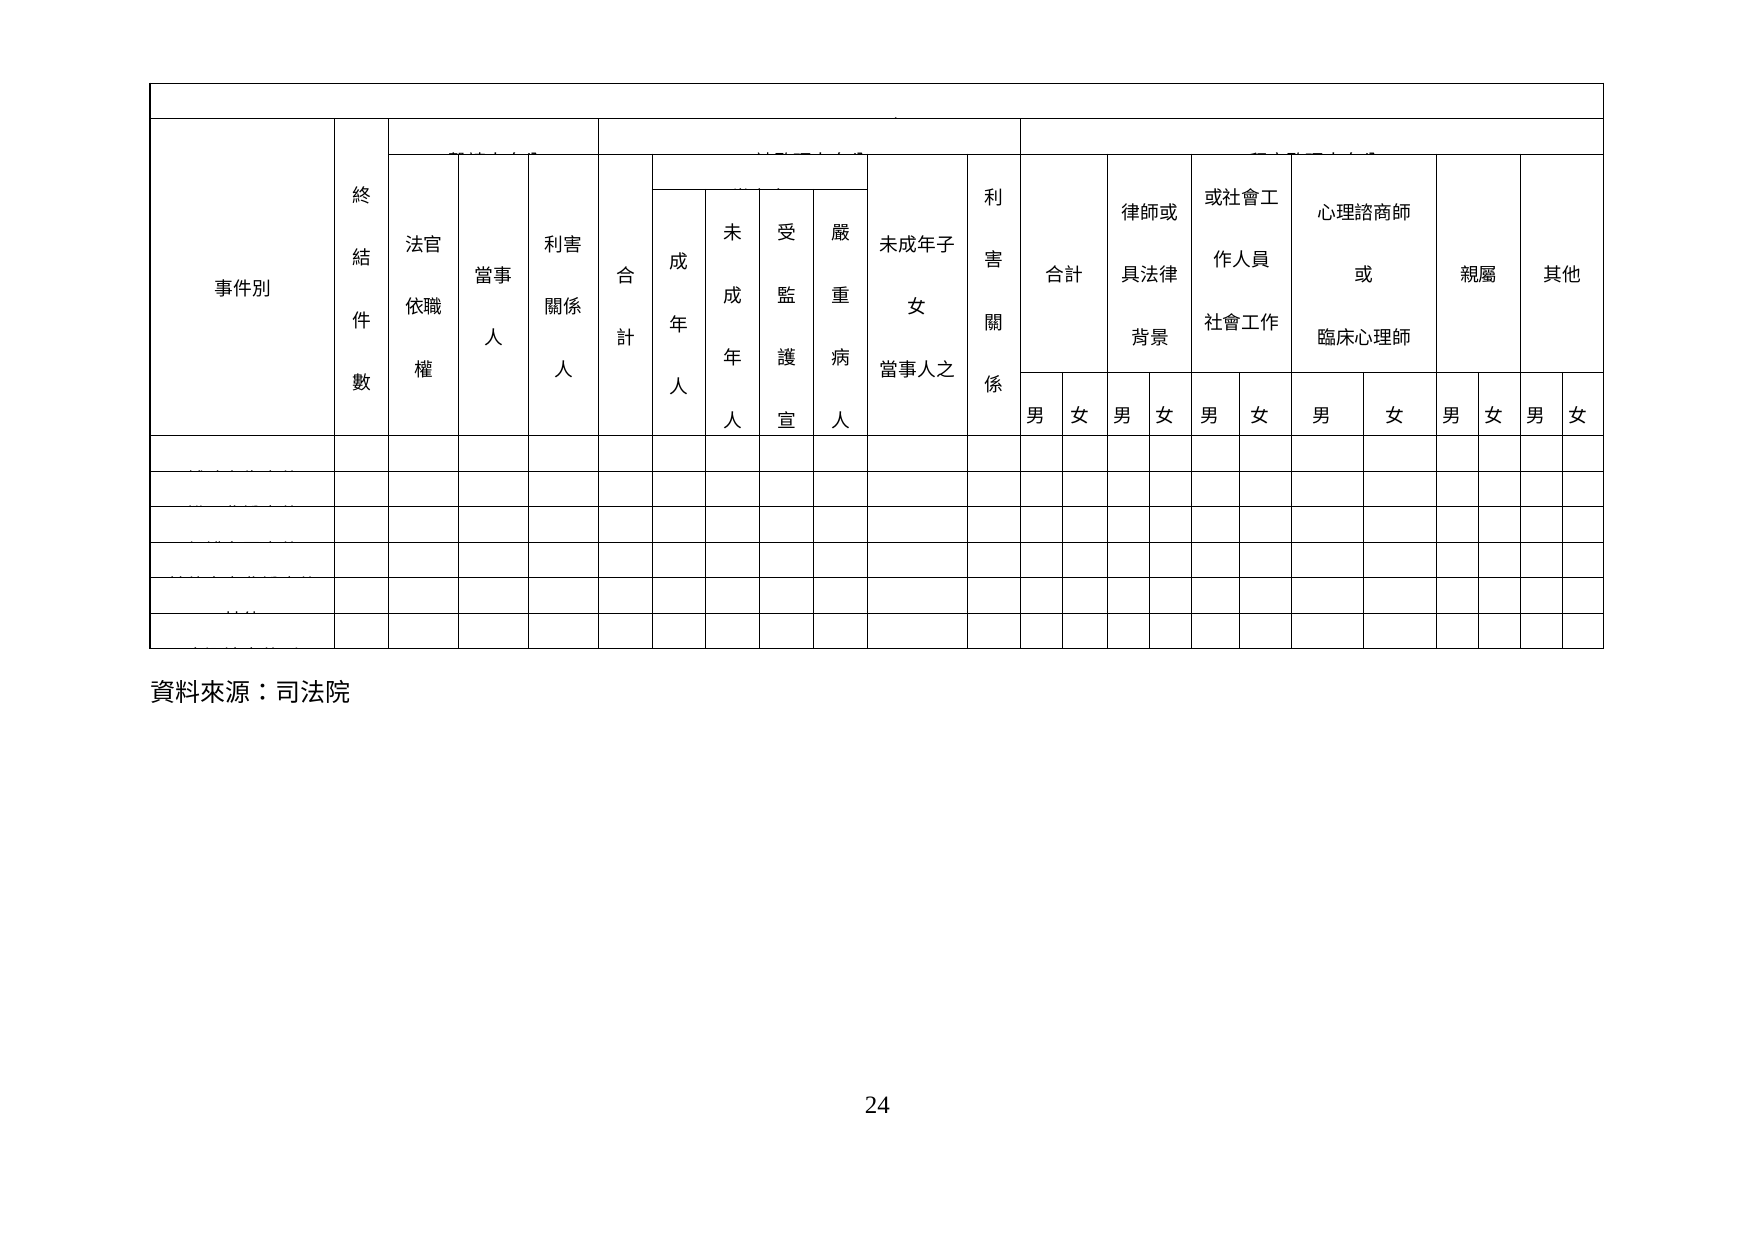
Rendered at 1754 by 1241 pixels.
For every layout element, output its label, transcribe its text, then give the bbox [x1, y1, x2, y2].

table_cell － [760, 507, 813, 542]
table_cell － [1150, 543, 1191, 577]
table_cell － [1108, 543, 1149, 577]
table_cell 其他 [151, 578, 334, 612]
table_cell － [653, 614, 705, 648]
table_cell － [599, 472, 652, 506]
table_cell － [1437, 472, 1478, 506]
table_cell 男 [1108, 373, 1149, 435]
table_cell － [1292, 614, 1363, 648]
table_cell － [868, 614, 967, 648]
table_cell － [814, 578, 867, 612]
table_cell 29 [1364, 507, 1436, 542]
table_cell － [1521, 614, 1562, 648]
table_cell 利害關係人 [968, 155, 1020, 435]
table_cell 女 [1479, 373, 1520, 435]
table_cell 程序監理人身分 [1021, 119, 1603, 153]
table_cell － [1021, 614, 1062, 648]
table_cell 女 [1364, 373, 1436, 435]
table_cell 2 [1240, 436, 1291, 471]
table_cell 法官依職權 [389, 155, 458, 435]
table_cell － [706, 543, 759, 577]
table_cell － [968, 543, 1020, 577]
table_cell － [1521, 543, 1562, 577]
table_cell 6 [760, 436, 813, 471]
table_cell 1 [968, 507, 1020, 542]
table_cell － [1479, 614, 1520, 648]
table_cell 其他家事非訟事件 [151, 543, 334, 577]
table_cell 16 [599, 436, 652, 471]
table_cell 14 [1292, 507, 1363, 542]
table_cell － [1292, 543, 1363, 577]
table_cell 2 [335, 543, 388, 577]
table_cell － [1437, 436, 1478, 471]
table_cell 受監護宣告 [760, 190, 813, 435]
table_cell － [1563, 578, 1603, 612]
table_cell 42 [389, 507, 458, 542]
table_cell 事件別 [151, 119, 334, 435]
table_cell － [1063, 472, 1107, 506]
table_cell － [968, 436, 1020, 471]
table_cell 74 [868, 507, 967, 542]
table_cell － [760, 543, 813, 577]
table_cell 2 [459, 543, 528, 577]
table_cell － [868, 578, 967, 612]
table_cell － [1192, 436, 1239, 471]
table_cell － [868, 472, 967, 506]
table_cell 聲請人身分 [389, 119, 598, 153]
table_cell － [389, 472, 458, 506]
table_cell 輔助宣告事件 [151, 436, 334, 471]
table_cell 合計 [599, 155, 652, 435]
table_cell 11 [335, 436, 388, 471]
table_cell 2 [459, 436, 528, 471]
table_cell 1 [1108, 507, 1149, 542]
table_cell － [1479, 543, 1520, 577]
table_cell － [1479, 507, 1520, 542]
table_cell 2 [599, 578, 652, 612]
table_cell 當事人 [653, 155, 867, 189]
table_cell － [1437, 543, 1478, 577]
table_cell － [1192, 543, 1239, 577]
table_cell － [1021, 543, 1062, 577]
table_cell － [1108, 578, 1149, 612]
table_cell － [1521, 578, 1562, 612]
table_cell － [706, 472, 759, 506]
table_cell － [529, 436, 598, 471]
table_cell 律師或具法律背景 [1108, 155, 1191, 372]
table_cell － [1021, 472, 1062, 506]
table_cell 1 [706, 578, 759, 612]
table_cell 1 [1063, 614, 1107, 648]
table_cell 女 [1563, 373, 1603, 435]
table_cell － [706, 614, 759, 648]
table_header 2016年 [151, 84, 1603, 118]
table_cell － [760, 578, 813, 612]
table_cell － [529, 507, 598, 542]
table_cell 2 [1063, 543, 1107, 577]
table_cell － [1364, 472, 1436, 506]
table_cell － [968, 614, 1020, 648]
table_cell － [599, 614, 652, 648]
table_cell 未選填事件別 [151, 614, 334, 648]
table_cell 未成年子女 當事人之 [868, 155, 967, 435]
table_cell － [760, 472, 813, 506]
table_cell － [814, 507, 867, 542]
table_cell － [459, 614, 528, 648]
table_cell － [1150, 472, 1191, 506]
table_cell － [968, 578, 1020, 612]
table_cell － [1563, 472, 1603, 506]
table_cell － [1240, 614, 1291, 648]
table_cell － [1192, 614, 1239, 648]
table_cell 利害關係人 [529, 155, 598, 435]
table_cell － [1292, 436, 1363, 471]
table_cell 男 [1521, 373, 1562, 435]
table_cell 終結件數 [335, 119, 388, 435]
table_cell 成年人 [653, 190, 705, 435]
table_cell － [814, 472, 867, 506]
table_cell 2 [1063, 578, 1107, 612]
table_cell － [1240, 472, 1291, 506]
table_cell 或社會工作人員 社會工作師 [1192, 155, 1291, 372]
table_cell － [529, 614, 598, 648]
table_cell 1 [653, 507, 705, 542]
table_cell － [459, 472, 528, 506]
table_cell 保護安置事件 [151, 507, 334, 542]
table_cell － [1192, 472, 1239, 506]
table_cell － [1563, 543, 1603, 577]
table_cell － [1479, 472, 1520, 506]
table_cell 男 [1437, 373, 1478, 435]
table_cell 心理諮商師 或 臨床心理師 [1292, 155, 1436, 372]
table_cell 125 [599, 507, 652, 542]
table_cell 2 [1150, 507, 1191, 542]
table_cell 49 [706, 507, 759, 542]
table_cell － [1292, 578, 1363, 612]
table_cell 女 [1063, 373, 1107, 435]
table_cell 男 [1292, 373, 1363, 435]
table_cell 2 [1240, 543, 1291, 577]
table_cell 女 [1150, 373, 1191, 435]
table_cell 1 [1150, 436, 1191, 471]
table_cell 當事人 [459, 155, 528, 435]
table_cell － [814, 543, 867, 577]
table_cell － [529, 578, 598, 612]
table_cell － [968, 472, 1020, 506]
table_cell － [1437, 507, 1478, 542]
table_cell － [1563, 436, 1603, 471]
table_cell － [1108, 472, 1149, 506]
table_cell － [1563, 507, 1603, 542]
table_cell － [653, 543, 705, 577]
table_cell － [1521, 436, 1562, 471]
table_cell － [335, 472, 388, 506]
table_cell － [389, 614, 458, 648]
table_cell 3 [814, 436, 867, 471]
table_cell 1 [1150, 578, 1191, 612]
table_cell － [389, 543, 458, 577]
table_cell 繼承非訟事件 [151, 472, 334, 506]
text 資料來源：司法院 [150, 649, 1604, 711]
table_cell 合計 [1021, 155, 1107, 372]
table_cell 1 [1192, 507, 1239, 542]
table_cell 82 [459, 507, 528, 542]
table_cell 9 [389, 436, 458, 471]
table_cell － [1021, 578, 1062, 612]
table_cell 5 [1063, 436, 1107, 471]
table_cell － [1479, 436, 1520, 471]
table_cell 2 [599, 543, 652, 577]
table_cell 親屬 [1437, 155, 1520, 372]
table_cell 1 [335, 614, 388, 648]
table_cell 嚴重病人 [814, 190, 867, 435]
table_cell 1 [653, 578, 705, 612]
table_cell 103 [1063, 507, 1107, 542]
table_cell － [1479, 578, 1520, 612]
table_cell － [1437, 614, 1478, 648]
table_cell 男 [1021, 373, 1062, 435]
table_cell － [1364, 614, 1436, 648]
table_cell － [1521, 507, 1562, 542]
table_cell － [868, 436, 967, 471]
table_cell 1 [1240, 578, 1291, 612]
table_cell － [1364, 578, 1436, 612]
table_cell 2 [868, 543, 967, 577]
table_cell 123 [335, 507, 388, 542]
table_cell － [1192, 578, 1239, 612]
table_cell － [1292, 472, 1363, 506]
table_cell － [459, 578, 528, 612]
table_cell － [529, 543, 598, 577]
table_cell － [706, 436, 759, 471]
table_cell 2 [335, 578, 388, 612]
table_cell － [529, 472, 598, 506]
table_cell 72 [1240, 507, 1291, 542]
table_cell － [1521, 472, 1562, 506]
table_cell － [1108, 614, 1149, 648]
table_cell 未成年人 [706, 190, 759, 435]
table_cell 5 [1108, 436, 1149, 471]
table_cell － [1437, 578, 1478, 612]
table_cell － [760, 614, 813, 648]
table_cell 被監理人身分 [599, 119, 1020, 153]
table_cell 7 [653, 436, 705, 471]
table_cell 2 [1364, 436, 1436, 471]
table_cell 其他 [1521, 155, 1603, 372]
table_cell 5 [1021, 436, 1062, 471]
table_cell － [1563, 614, 1603, 648]
table_cell － [814, 614, 867, 648]
table_cell 女 [1240, 373, 1291, 435]
table_cell 1 [1150, 614, 1191, 648]
table_cell － [653, 472, 705, 506]
table_cell 2 [389, 578, 458, 612]
table_cell 男 [1192, 373, 1239, 435]
table_cell 16 [1021, 507, 1062, 542]
table_cell － [1364, 543, 1436, 577]
